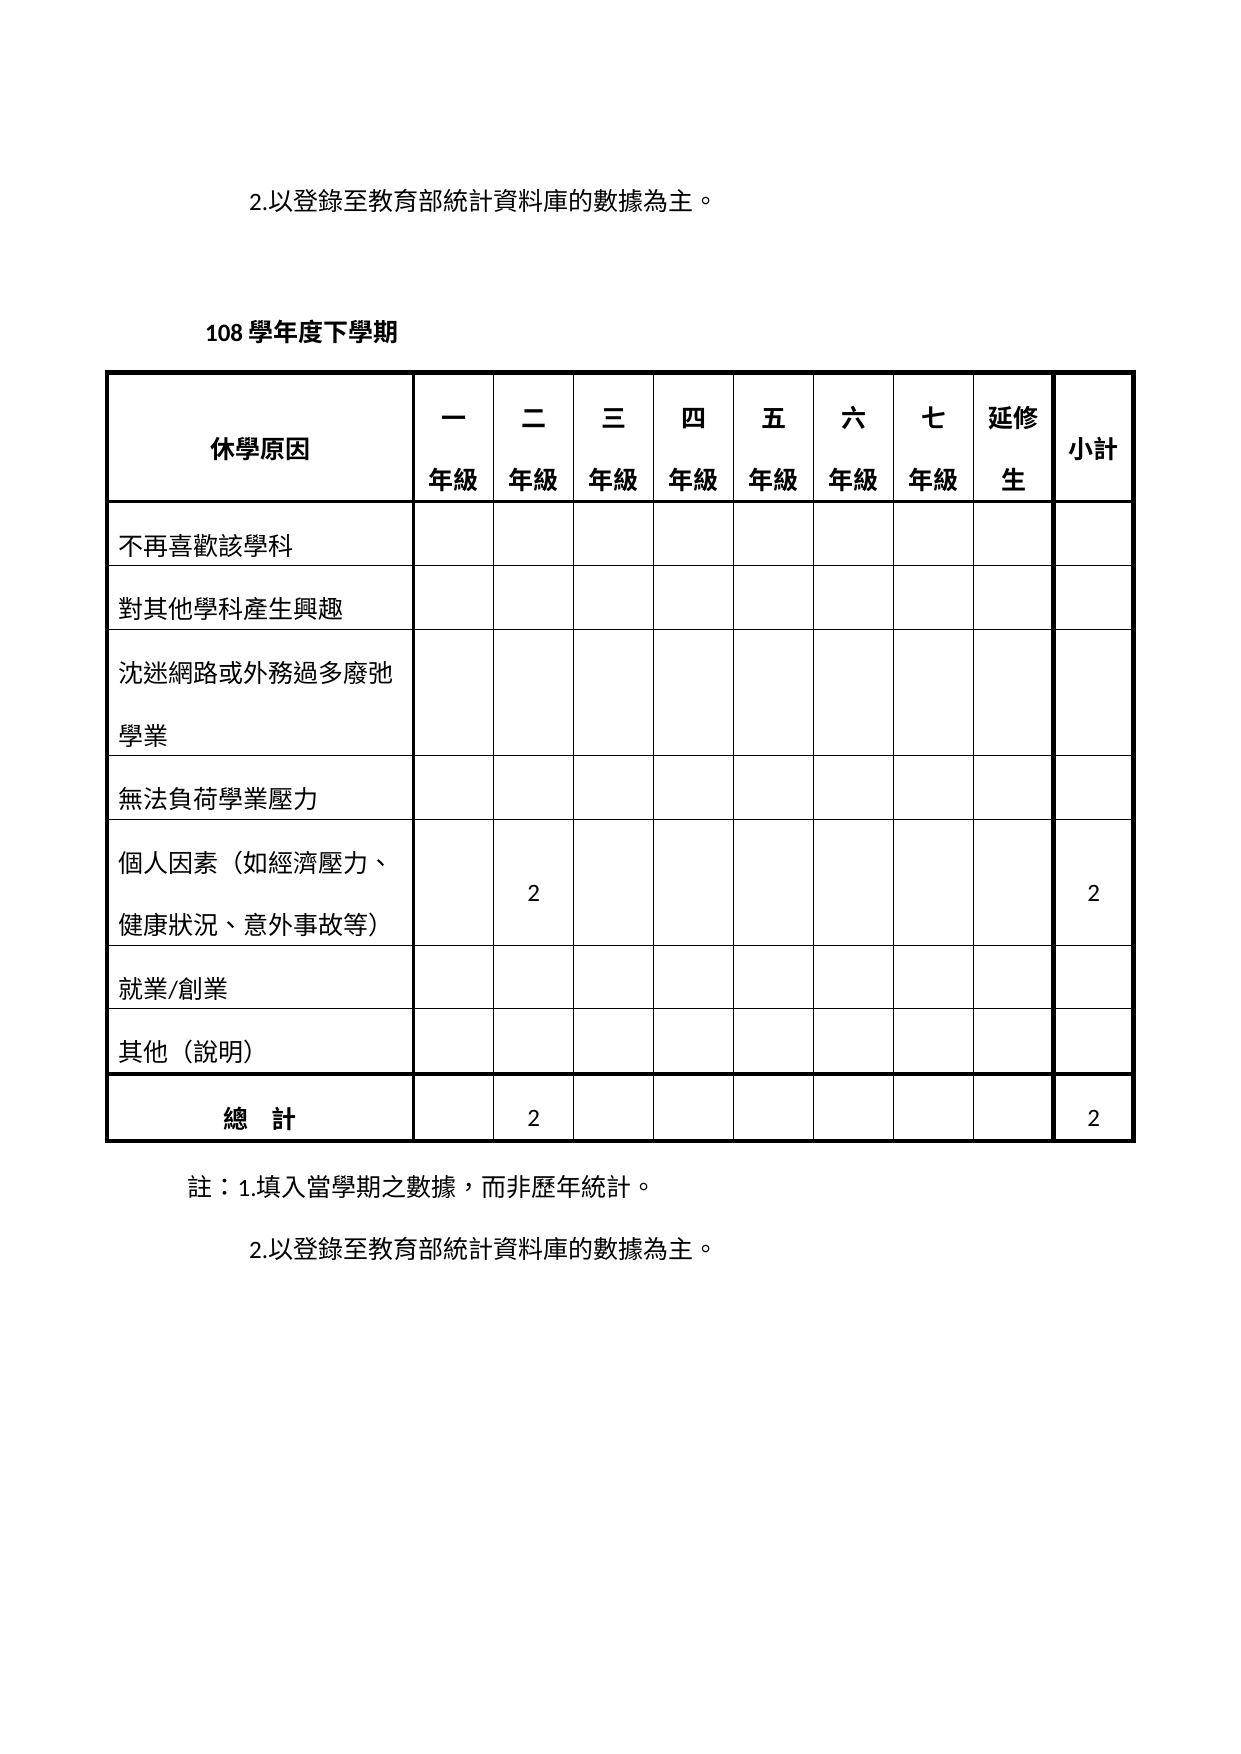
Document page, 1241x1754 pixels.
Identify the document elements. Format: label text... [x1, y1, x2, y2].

table_cell [574, 503, 653, 565]
table_header 休學原因 [109, 375, 412, 500]
table_cell [974, 756, 1051, 818]
table_cell [734, 820, 813, 944]
table_cell [734, 946, 813, 1008]
table_cell [654, 566, 733, 629]
table_cell [814, 1076, 893, 1139]
table_cell [734, 630, 813, 755]
table_cell [1056, 756, 1131, 818]
table_cell [494, 503, 573, 565]
table_header 三 年級 [574, 375, 653, 500]
table_cell [814, 503, 893, 565]
table_cell [1056, 503, 1131, 565]
table_cell [654, 820, 733, 944]
table_cell [814, 820, 893, 944]
table_cell [974, 630, 1051, 755]
table_cell [814, 630, 893, 755]
table_cell [974, 1009, 1051, 1072]
table_cell [574, 946, 653, 1008]
table_cell 沈迷網路或外務過多廢弛學業 [109, 630, 412, 755]
table_header 七 年級 [894, 375, 973, 500]
table_cell [415, 820, 493, 944]
table_cell [974, 503, 1051, 565]
table_cell [415, 566, 493, 629]
table_header 二 年級 [494, 375, 573, 500]
table_cell 其他（說明） [109, 1009, 412, 1072]
table_cell [494, 566, 573, 629]
table_cell [1056, 566, 1131, 629]
table_cell [415, 1076, 493, 1139]
table_cell 2 [1056, 820, 1131, 944]
text 註：1.填入當學期之數據，而非歷年統計。 [187, 1143, 1053, 1206]
table_cell [894, 630, 973, 755]
text 2.以登錄至教育部統計資料庫的數據為主。 [187, 1206, 1053, 1268]
table_cell [734, 503, 813, 565]
table_cell [734, 1076, 813, 1139]
table_cell [734, 1009, 813, 1072]
table_cell 無法負荷學業壓力 [109, 756, 412, 818]
table_cell [894, 1076, 973, 1139]
table_cell [814, 566, 893, 629]
table_cell 就業/創業 [109, 946, 412, 1008]
table_cell [894, 566, 973, 629]
table_header 延修生 [974, 375, 1051, 500]
table_cell [574, 630, 653, 755]
table_cell [574, 1076, 653, 1139]
table_cell [734, 756, 813, 818]
table_cell [974, 820, 1051, 944]
table_cell 對其他學科產生興趣 [109, 566, 412, 629]
table_cell [574, 566, 653, 629]
table_cell [894, 503, 973, 565]
table_cell [415, 503, 493, 565]
table_cell [494, 946, 573, 1008]
table_cell [574, 1009, 653, 1072]
table_cell [814, 1009, 893, 1072]
table_cell [415, 1009, 493, 1072]
table_cell 不再喜歡該學科 [109, 503, 412, 565]
table_cell [734, 566, 813, 629]
table_cell [494, 630, 573, 755]
table_cell [654, 503, 733, 565]
table_header 小計 [1056, 375, 1131, 500]
table_cell [654, 756, 733, 818]
table_cell [894, 1009, 973, 1072]
table_cell [894, 756, 973, 818]
table_cell [814, 946, 893, 1008]
text 2.以登錄至教育部統計資料庫的數據為主。 [187, 158, 1053, 221]
table_cell [814, 756, 893, 818]
table_cell [415, 946, 493, 1008]
table_cell 2 [494, 820, 573, 944]
table_cell [1056, 1009, 1131, 1072]
table_header 六 年級 [814, 375, 893, 500]
text 108學年度下學期 [205, 289, 1053, 351]
table_cell [415, 756, 493, 818]
table_cell [574, 756, 653, 818]
table_cell [974, 566, 1051, 629]
table_cell 2 [494, 1076, 573, 1139]
table_cell 個人因素（如經濟壓力、健康狀況、意外事故等） [109, 820, 412, 944]
table_cell [894, 820, 973, 944]
table_cell [494, 1009, 573, 1072]
table_cell [574, 820, 653, 944]
table_header 一 年級 [415, 375, 493, 500]
table_cell [654, 1076, 733, 1139]
table_header 四 年級 [654, 375, 733, 500]
table_header 五 年級 [734, 375, 813, 500]
table_cell [654, 946, 733, 1008]
table_cell [894, 946, 973, 1008]
table_cell [654, 630, 733, 755]
table_cell [1056, 946, 1131, 1008]
table_cell [654, 1009, 733, 1072]
table_cell 2 [1056, 1076, 1131, 1139]
table_cell [974, 946, 1051, 1008]
table_cell [1056, 630, 1131, 755]
table_cell [494, 756, 573, 818]
table_cell [415, 630, 493, 755]
table_cell 總 計 [109, 1076, 412, 1139]
table_cell [974, 1076, 1051, 1139]
